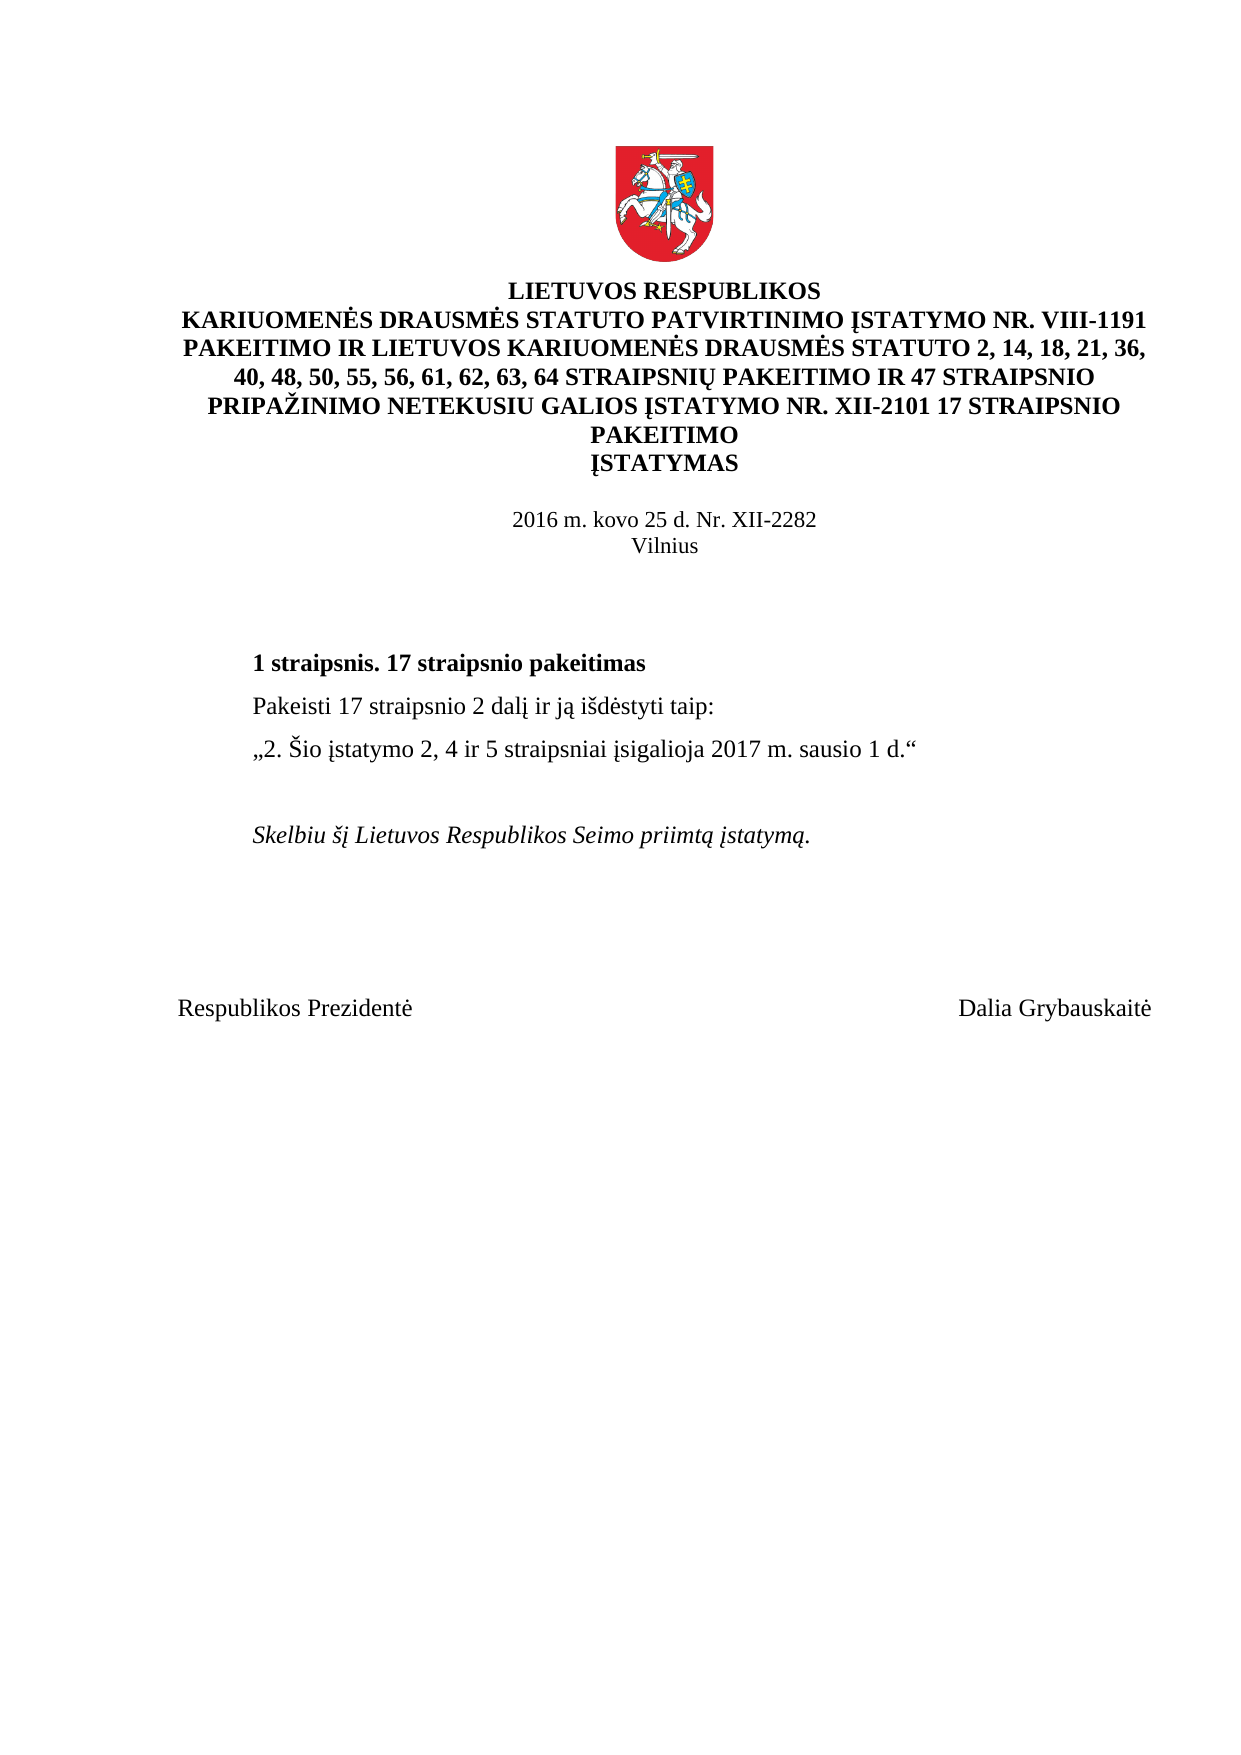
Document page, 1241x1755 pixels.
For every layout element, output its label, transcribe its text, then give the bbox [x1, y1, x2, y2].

text Pakeisti 17 straipsnio 2 dalį ir ją išdėstyti taip: [177, 691, 1152, 720]
text ĮSTATYMAS [177, 448, 1152, 477]
text LIETUVOS RESPUBLIKOS [177, 276, 1152, 305]
text 1 straipsnis. 17 straipsnio pakeitimas [177, 648, 1152, 677]
text 2016 m. kovo 25 d. Nr. XII-2282 [177, 506, 1152, 532]
text Vilnius [177, 532, 1152, 559]
text KARIUOMENĖS DRAUSMĖS STATUTO PATVIRTINIMO ĮSTATYMO NR. VIII-1191 PAKEITIMO IR LIETUVOS KARIUOMENĖS DRAUSMĖS STATUTO 2, 14, 18, 21, 36, 40, 48, 50, 55, 56, 61, 62, 63, 64 STRAIPSNIŲ PAKEITIMO IR 47 STRAIPSNIO PRIPAŽINIMO NETEKUSIU GALIOS ĮSTATYMO NR. XII-2101 17 STRAIPSNIO PAKEITIMO [177, 305, 1152, 448]
text „2. Šio įstatymo 2, 4 ir 5 straipsniai įsigalioja 2017 m. sausio 1 d.“ [177, 734, 1152, 763]
text Skelbiu šį Lietuvos Respublikos Seimo priimtą įstatymą. [177, 820, 1152, 849]
text Respublikos Prezidentė Dalia Grybauskaitė [177, 993, 1152, 1022]
